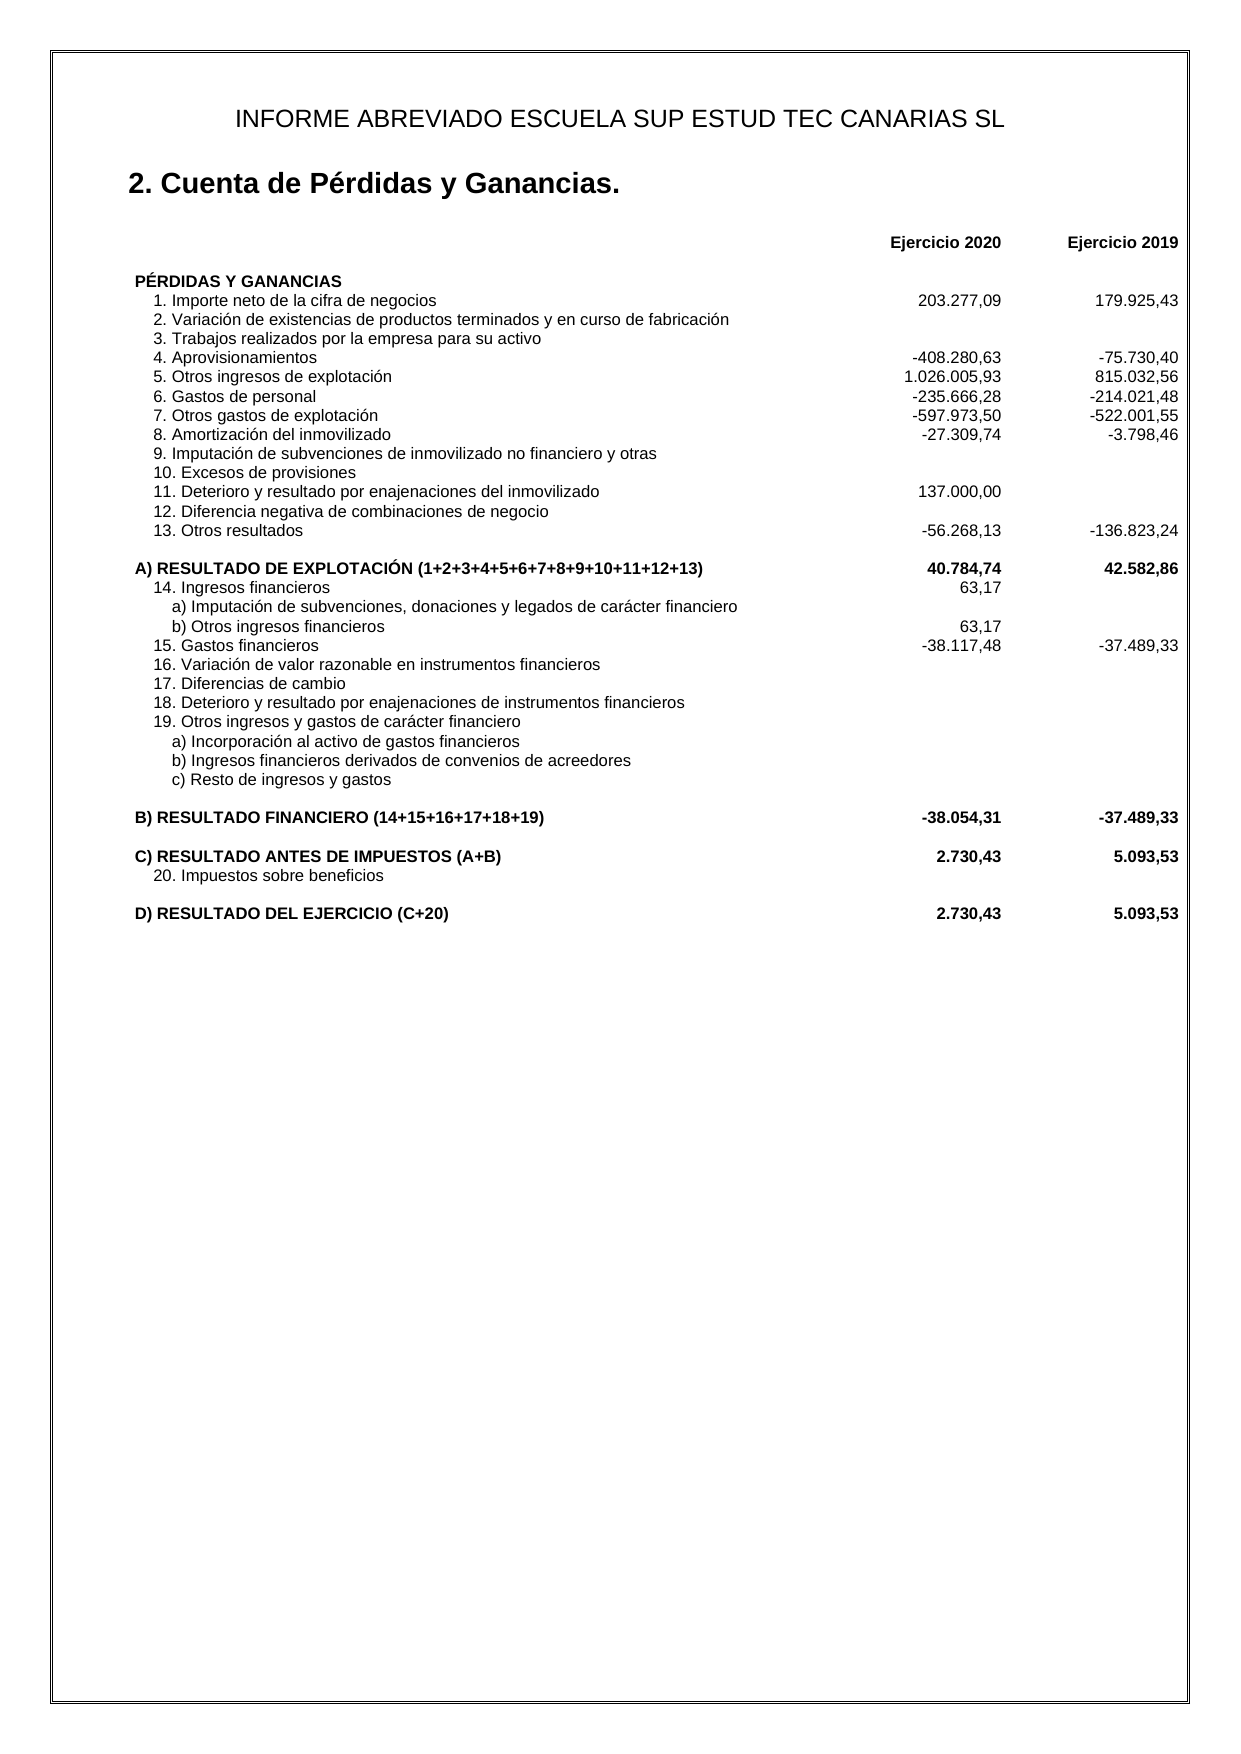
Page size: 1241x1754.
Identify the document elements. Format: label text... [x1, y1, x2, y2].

table_header A) RESULTADO DE EXPLOTACIÓN (1+2+3+4+5+6+7+8+9+10+11+12+13) [127, 559, 836, 578]
table_cell -37.489,33 [1013, 636, 1187, 655]
table_cell [1013, 655, 1187, 674]
table_cell [836, 770, 1013, 789]
table_cell 16. Variación de valor razonable en instrumentos financieros [127, 655, 836, 674]
table_cell 9. Imputación de subvenciones de inmovilizado no financiero y otras [127, 444, 836, 463]
table_header 2.730,43 [836, 904, 1013, 923]
table_cell [1013, 751, 1187, 770]
table_cell -522.001,55 [1013, 406, 1187, 425]
table_cell [1013, 482, 1187, 501]
table_cell 63,17 [836, 578, 1013, 597]
table_cell [836, 866, 1013, 885]
table_cell -136.823,24 [1013, 521, 1187, 540]
table_cell [1013, 578, 1187, 597]
table_header 5.093,53 [1013, 846, 1187, 866]
table_cell [836, 463, 1013, 482]
table_cell [1013, 444, 1187, 463]
table_cell 3. Trabajos realizados por la empresa para su activo [127, 329, 836, 348]
table_cell a) Imputación de subvenciones, donaciones y legados de carácter financiero [127, 597, 836, 616]
table_cell [1013, 712, 1187, 731]
table_header Ejercicio 2019 [1013, 233, 1187, 252]
table_cell a) Incorporación al activo de gastos financieros [127, 731, 836, 751]
table_cell 11. Deterioro y resultado por enajenaciones del inmovilizado [127, 482, 836, 501]
table_cell 63,17 [836, 616, 1013, 636]
table_cell c) Resto de ingresos y gastos [127, 770, 836, 789]
table_cell -75.730,40 [1013, 348, 1187, 367]
table_cell [836, 655, 1013, 674]
table_cell -235.666,28 [836, 386, 1013, 406]
table_cell 5. Otros ingresos de explotación [127, 367, 836, 386]
table_cell [836, 674, 1013, 693]
table_cell 203.277,09 [836, 291, 1013, 310]
table_cell -27.309,74 [836, 425, 1013, 444]
table_cell -597.973,50 [836, 406, 1013, 425]
table_cell [1013, 731, 1187, 751]
table_cell -38.117,48 [836, 636, 1013, 655]
table_cell 8. Amortización del inmovilizado [127, 425, 836, 444]
table_header PÉRDIDAS Y GANANCIAS [127, 271, 836, 291]
table_cell [1013, 616, 1187, 636]
table_cell b) Otros ingresos financieros [127, 616, 836, 636]
table_cell 7. Otros gastos de explotación [127, 406, 836, 425]
table_cell b) Ingresos financieros derivados de convenios de acreedores [127, 751, 836, 770]
table_cell [836, 310, 1013, 329]
table_cell 1.026.005,93 [836, 367, 1013, 386]
table_cell [1013, 463, 1187, 482]
table_header [1013, 271, 1187, 291]
table_cell -214.021,48 [1013, 386, 1187, 406]
table_cell [836, 329, 1013, 348]
table_cell 14. Ingresos financieros [127, 578, 836, 597]
table_header 2.730,43 [836, 846, 1013, 866]
table_cell [836, 597, 1013, 616]
table_cell -3.798,46 [1013, 425, 1187, 444]
table_cell 18. Deterioro y resultado por enajenaciones de instrumentos financieros [127, 693, 836, 712]
table_cell [1013, 597, 1187, 616]
table_cell 6. Gastos de personal [127, 386, 836, 406]
table_cell [836, 712, 1013, 731]
table_cell 10. Excesos de provisiones [127, 463, 836, 482]
table_cell [836, 731, 1013, 751]
table_header -37.489,33 [1013, 808, 1187, 827]
table_cell [1013, 770, 1187, 789]
table_cell 12. Diferencia negativa de combinaciones de negocio [127, 501, 836, 521]
table_header C) RESULTADO ANTES DE IMPUESTOS (A+B) [127, 846, 836, 866]
table_header 42.582,86 [1013, 559, 1187, 578]
table_header 5.093,53 [1013, 904, 1187, 923]
table_cell 13. Otros resultados [127, 521, 836, 540]
table_header -38.054,31 [836, 808, 1013, 827]
table_cell 17. Diferencias de cambio [127, 674, 836, 693]
table_cell [836, 751, 1013, 770]
table_cell [836, 693, 1013, 712]
table_cell 15. Gastos financieros [127, 636, 836, 655]
table_cell [1013, 693, 1187, 712]
text 2. Cuenta de Pérdidas y Ganancias. [120, 166, 1120, 199]
table_cell 815.032,56 [1013, 367, 1187, 386]
table_header B) RESULTADO FINANCIERO (14+15+16+17+18+19) [127, 808, 836, 827]
table_cell [1013, 310, 1187, 329]
table_cell [836, 501, 1013, 521]
table_cell -408.280,63 [836, 348, 1013, 367]
table_cell 2. Variación de existencias de productos terminados y en curso de fabricación [127, 310, 836, 329]
table_header 40.784,74 [836, 559, 1013, 578]
table_header [836, 271, 1013, 291]
table_cell -56.268,13 [836, 521, 1013, 540]
table_header D) RESULTADO DEL EJERCICIO (C+20) [127, 904, 836, 923]
table_cell 179.925,43 [1013, 291, 1187, 310]
table_cell [836, 444, 1013, 463]
table_header Ejercicio 2020 [836, 233, 1013, 252]
table_cell 19. Otros ingresos y gastos de carácter financiero [127, 712, 836, 731]
table_cell 20. Impuestos sobre beneficios [127, 866, 836, 885]
table_header [127, 233, 836, 252]
table_cell [1013, 501, 1187, 521]
table_cell [1013, 866, 1187, 885]
table_cell 137.000,00 [836, 482, 1013, 501]
table_cell [1013, 674, 1187, 693]
table_cell [1013, 329, 1187, 348]
table_cell 1. Importe neto de la cifra de negocios [127, 291, 836, 310]
table_cell 4. Aprovisionamientos [127, 348, 836, 367]
